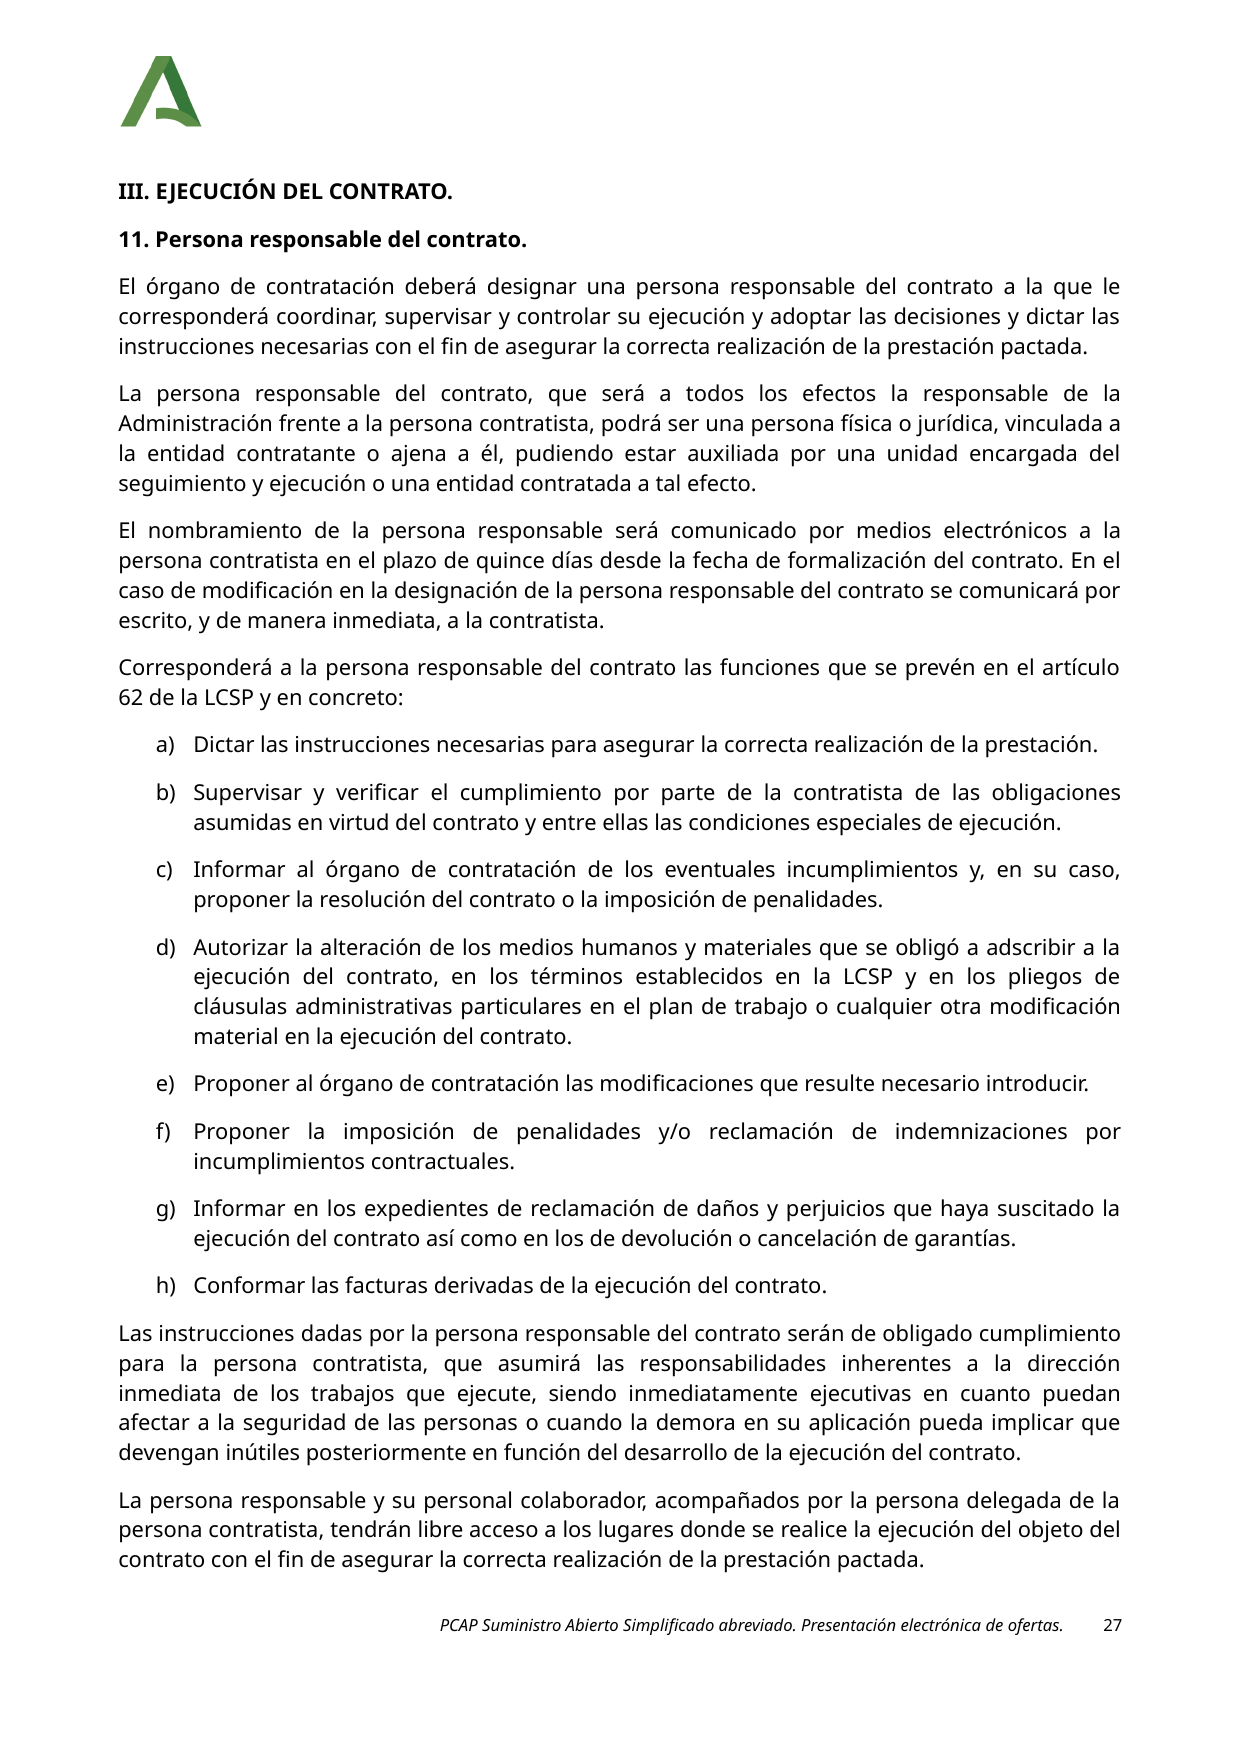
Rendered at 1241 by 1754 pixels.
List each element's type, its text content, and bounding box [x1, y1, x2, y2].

list Informar al órgano de contratación de los eventuales incumplimientos y, en su caso, proponer la resolución del contrato o la imposición de penalidades. [156, 854, 1122, 914]
text Las instrucciones dadas por la persona responsable del contrato serán de obligado cumplimiento para la persona contratista, que asumirá las responsabilidades inherentes a la dirección inmediata de los trabajos que ejecute, siendo inmediatamente ejecutivas en cuanto puedan afectar a la seguridad de las personas o cuando la demora en su aplicación pueda implicar que devengan inútiles posteriormente en función del desarrollo de la ejecución del contrato. [118, 1318, 1122, 1467]
text El nombramiento de la persona responsable será comunicado por medios electrónicos a la persona contratista en el plazo de quince días desde la fecha de formalización del contrato. En el caso de modificación en la designación de la persona responsable del contrato se comunicará por escrito, y de manera inmediata, a la contratista. [118, 515, 1122, 634]
subtitle III. EJECUCIÓN DEL CONTRATO. [118, 176, 1122, 206]
list Conformar las facturas derivadas de la ejecución del contrato. [156, 1271, 1122, 1300]
list Supervisar y verificar el cumplimiento por parte de la contratista de las obligaciones asumidas en virtud del contrato y entre ellas las condiciones especiales de ejecución. [156, 777, 1122, 837]
list Informar en los expedientes de reclamación de daños y perjuicios que haya suscitado la ejecución del contrato así como en los de devolución o cancelación de garantías. [156, 1193, 1122, 1253]
text Corresponderá a la persona responsable del contrato las funciones que se prevén en el artículo 62 de la LCSP y en concreto: [118, 652, 1122, 712]
picture [116, 52, 205, 131]
text La persona responsable y su personal colaborador, acompañados por la persona delegada de la persona contratista, tendrán libre acceso a los lugares donde se realice la ejecución del objeto del contrato con el fin de asegurar la correcta realización de la prestación pactada. [118, 1485, 1122, 1574]
subtitle 11. Persona responsable del contrato. [118, 224, 1122, 254]
text El órgano de contratación deberá designar una persona responsable del contrato a la que le corresponderá coordinar, supervisar y controlar su ejecución y adoptar las decisiones y dictar las instrucciones necesarias con el fin de asegurar la correcta realización de la prestación pactada. [118, 271, 1122, 361]
list Proponer la imposición de penalidades y/o reclamación de indemnizaciones por incumplimientos contractuales. [156, 1116, 1122, 1176]
list Dictar las instrucciones necesarias para asegurar la correcta realización de la prestación. [156, 729, 1122, 759]
text La persona responsable del contrato, que será a todos los efectos la responsable de la Administración frente a la persona contratista, podrá ser una persona física o jurídica, vinculada a la entidad contratante o ajena a él, pudiendo estar auxiliada por una unidad encargada del seguimiento y ejecución o una entidad contratada a tal efecto. [118, 378, 1122, 498]
list Autorizar la alteración de los medios humanos y materiales que se obligó a adscribir a la ejecución del contrato, en los términos establecidos en la LCSP y en los pliegos de cláusulas administrativas particulares en el plan de trabajo o cualquier otra modificación material en la ejecución del contrato. [156, 932, 1122, 1051]
list Proponer al órgano de contratación las modificaciones que resulte necesario introducir. [156, 1068, 1122, 1098]
